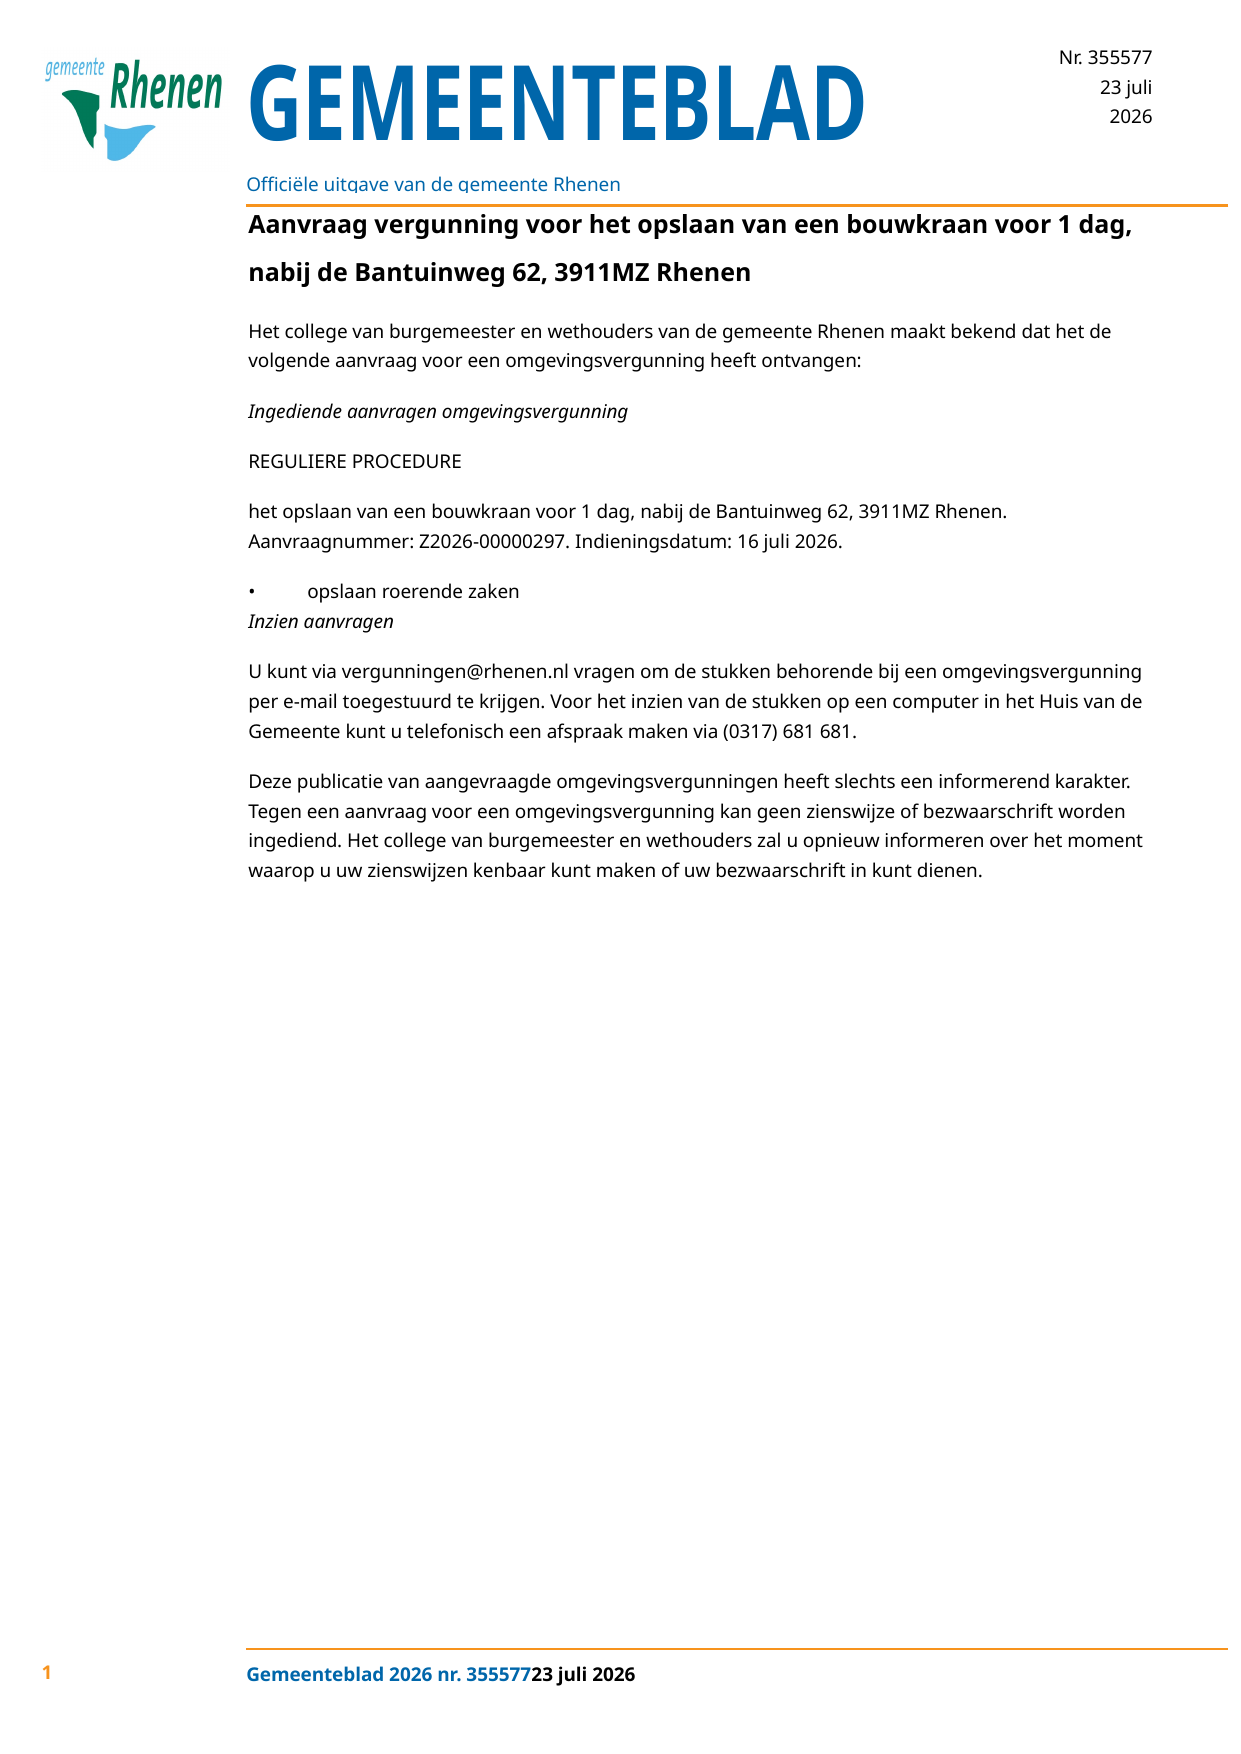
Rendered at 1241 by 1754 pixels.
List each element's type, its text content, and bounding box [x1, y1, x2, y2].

text Inzien aanvragen [248, 608, 1152, 634]
text Aanvraag vergunning voor het opslaan van een bouwkraan voor 1 dag, nabij de Bantuinweg 62, 3911MZ Rhenen [248, 207, 1152, 288]
text Ingediende aanvragen omgevingsvergunning [248, 398, 1152, 424]
text U kunt via vergunningen@rhenen.nl vragen om de stukken behorende bij een omgevingsvergunning per e-mail toegestuurd te krijgen. Voor het inzien van de stukken op een computer in het Huis van de Gemeente kunt u telefonisch een afspraak maken via (0317) 681 681. [248, 659, 1152, 744]
text het opslaan van een bouwkraan voor 1 dag, nabij de Bantuinweg 62, 3911MZ Rhenen. Aanvraagnummer: Z2026-00000297. Indieningsdatum: 16 juli 2026. [248, 499, 1152, 554]
text Deze publicatie van aangevraagde omgevingsvergunningen heeft slechts een informerend karakter. Tegen een aanvraag voor een omgevingsvergunning kan geen zienswijze of bezwaarschrift worden ingediend. Het college van burgemeester en wethouders zal u opnieuw informeren over het moment waarop u uw zienswijzen kenbaar kunt maken of uw bezwaarschrift in kunt dienen. [248, 768, 1152, 883]
picture [41, 47, 231, 172]
list opslaan roerende zaken [248, 579, 1152, 604]
text REGULIERE PROCEDURE [248, 448, 1152, 474]
text Het college van burgemeester en wethouders van de gemeente Rhenen maakt bekend dat het de volgende aanvraag voor een omgevingsvergunning heeft ontvangen: [248, 318, 1152, 373]
